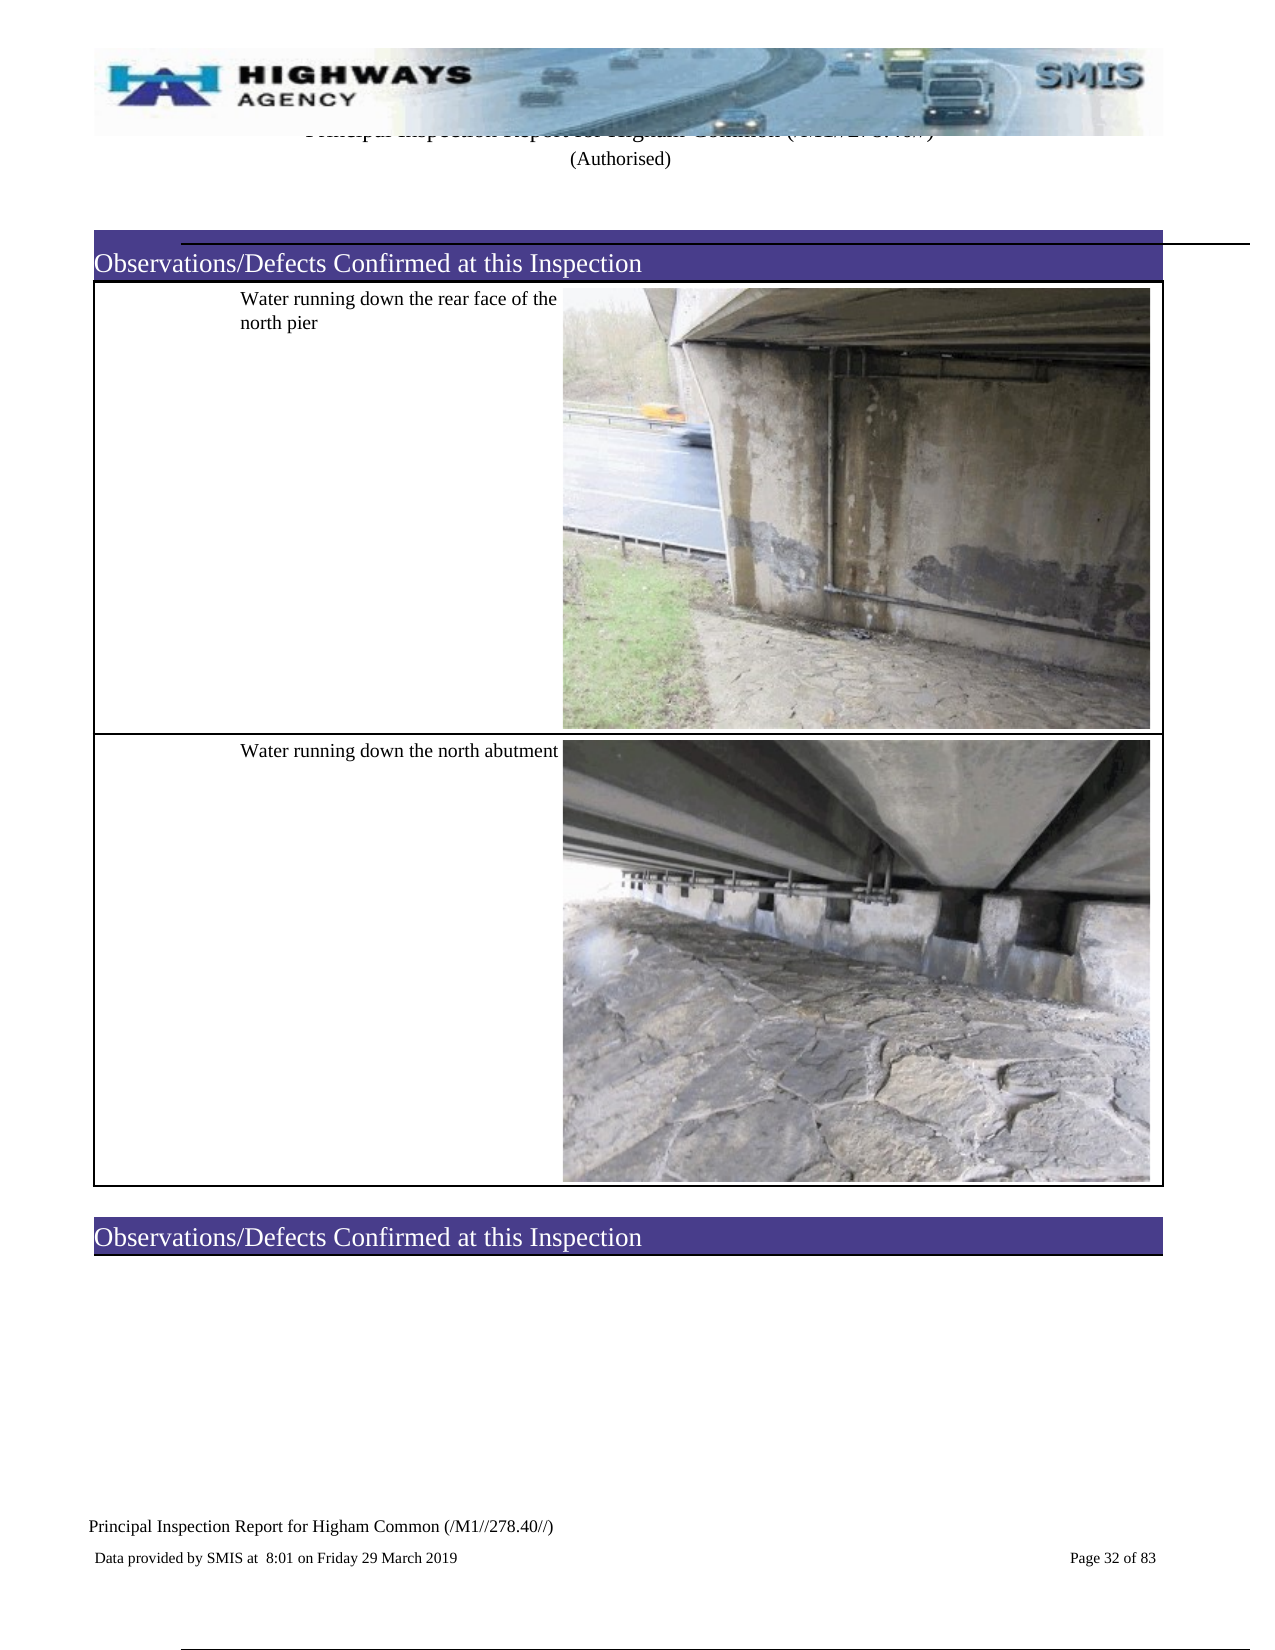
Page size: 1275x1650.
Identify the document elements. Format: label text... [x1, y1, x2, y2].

table_cell Water running down the rear face of the north pier [95, 283, 1162, 733]
table_header Observations/Defects Confirmed at this Inspection [94, 230, 1163, 280]
table_header Observations/Defects Confirmed at this Inspection [94, 1217, 1163, 1254]
table_cell Water running down the north abutment [95, 735, 1162, 1185]
